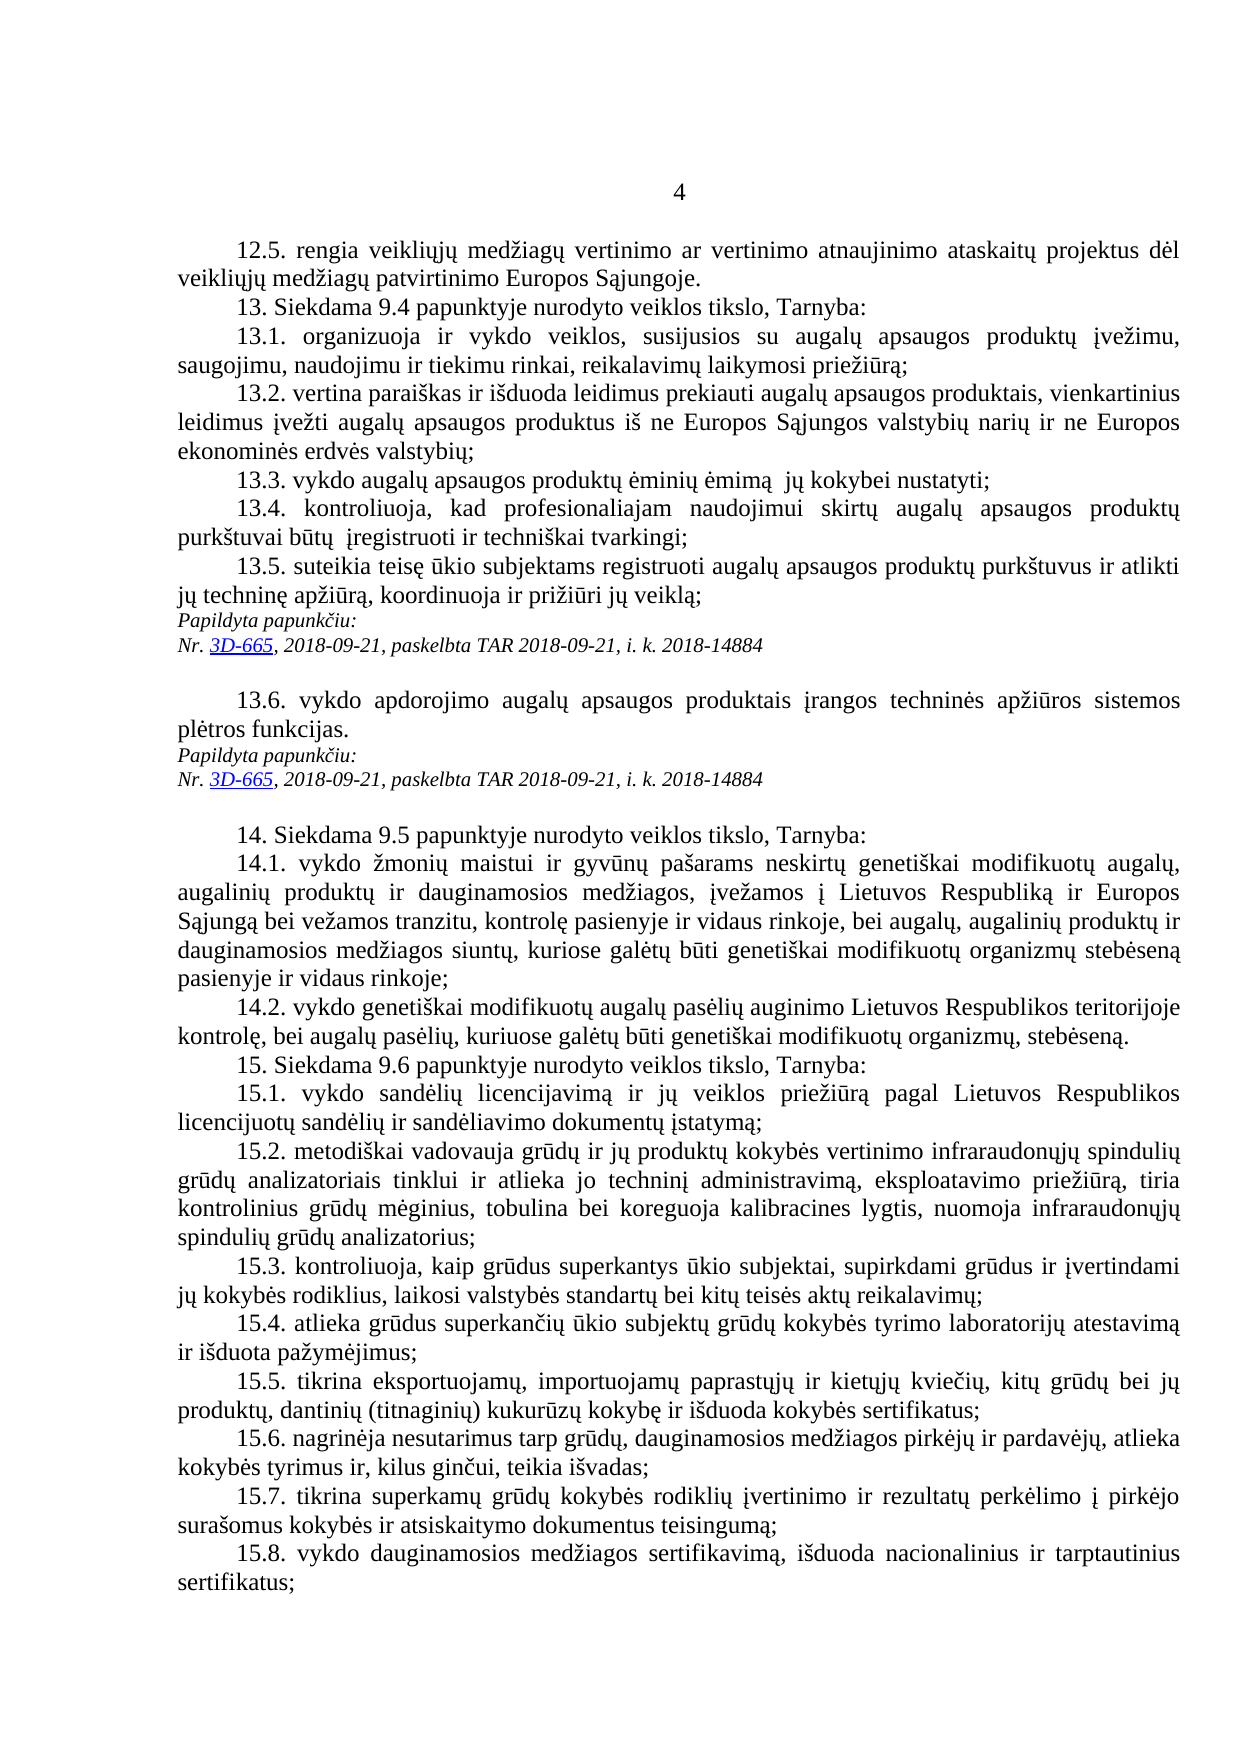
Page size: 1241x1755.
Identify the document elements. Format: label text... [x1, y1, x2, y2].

text 15. Siekdama 9.6 papunktyje nurodyto veiklos tikslo, Tarnyba: [177, 1050, 1181, 1078]
text 14. Siekdama 9.5 papunktyje nurodyto veiklos tikslo, Tarnyba: [177, 820, 1181, 848]
text 15.2. metodiškai vadovauja grūdų ir jų produktų kokybės vertinimo infraraudonųjų spindulių grūdų analizatoriais tinklui ir atlieka jo techninį administravimą, eksploatavimo priežiūrą, tiria kontrolinius grūdų mėginius, tobulina bei koreguoja kalibracines lygtis, nuomoja infraraudonųjų spindulių grūdų analizatorius; [177, 1136, 1181, 1251]
text Nr. 3D-665, 2018-09-21, paskelbta TAR 2018-09-21, i. k. 2018-14884 [177, 767, 1181, 791]
text 15.8. vykdo dauginamosios medžiagos sertifikavimą, išduoda nacionalinius ir tarptautinius sertifikatus; [177, 1538, 1181, 1596]
text 13.3. vykdo augalų apsaugos produktų ėminių ėmimą jų kokybei nustatyti; [177, 465, 1181, 493]
text 13.6. vykdo apdorojimo augalų apsaugos produktais įrangos techninės apžiūros sistemos plėtros funkcijas. [177, 685, 1181, 743]
text 15.1. vykdo sandėlių licencijavimą ir jų veiklos priežiūrą pagal Lietuvos Respublikos licencijuotų sandėlių ir sandėliavimo dokumentų įstatymą; [177, 1078, 1181, 1136]
text 15.5. tikrina eksportuojamų, importuojamų paprastųjų ir kietųjų kviečių, kitų grūdų bei jų produktų, dantinių (titnaginių) kukurūzų kokybę ir išduoda kokybės sertifikatus; [177, 1366, 1181, 1423]
text 15.7. tikrina superkamų grūdų kokybės rodiklių įvertinimo ir rezultatų perkėlimo į pirkėjo surašomus kokybės ir atsiskaitymo dokumentus teisingumą; [177, 1481, 1181, 1538]
text 12.5. rengia veikliųjų medžiagų vertinimo ar vertinimo atnaujinimo ataskaitų projektus dėl veikliųjų medžiagų patvirtinimo Europos Sąjungoje. [177, 235, 1181, 292]
text 15.4. atlieka grūdus superkančių ūkio subjektų grūdų kokybės tyrimo laboratorijų atestavimą ir išduota pažymėjimus; [177, 1308, 1181, 1366]
text 15.6. nagrinėja nesutarimus tarp grūdų, dauginamosios medžiagos pirkėjų ir pardavėjų, atlieka kokybės tyrimus ir, kilus ginčui, teikia išvadas; [177, 1423, 1181, 1481]
text 14.1. vykdo žmonių maistui ir gyvūnų pašarams neskirtų genetiškai modifikuotų augalų, augalinių produktų ir dauginamosios medžiagos, įvežamos į Lietuvos Respubliką ir Europos Sąjungą bei vežamos tranzitu, kontrolę pasienyje ir vidaus rinkoje, bei augalų, augalinių produktų ir dauginamosios medžiagos siuntų, kuriose galėtų būti genetiškai modifikuotų organizmų stebėseną pasienyje ir vidaus rinkoje; [177, 848, 1181, 992]
text 13. Siekdama 9.4 papunktyje nurodyto veiklos tikslo, Tarnyba: [177, 292, 1181, 321]
text 13.5. suteikia teisę ūkio subjektams registruoti augalų apsaugos produktų purkštuvus ir atlikti jų techninę apžiūrą, koordinuoja ir prižiūri jų veiklą; [177, 551, 1181, 608]
text Papildyta papunkčiu: [177, 743, 1181, 767]
text 13.4. kontroliuoja, kad profesionaliajam naudojimui skirtų augalų apsaugos produktų purkštuvai būtų įregistruoti ir techniškai tvarkingi; [177, 493, 1181, 551]
text 14.2. vykdo genetiškai modifikuotų augalų pasėlių auginimo Lietuvos Respublikos teritorijoje kontrolę, bei augalų pasėlių, kuriuose galėtų būti genetiškai modifikuotų organizmų, stebėseną. [177, 992, 1181, 1050]
text Nr. 3D-665, 2018-09-21, paskelbta TAR 2018-09-21, i. k. 2018-14884 [177, 632, 1181, 657]
text Papildyta papunkčiu: [177, 608, 1181, 632]
text 15.3. kontroliuoja, kaip grūdus superkantys ūkio subjektai, supirkdami grūdus ir įvertindami jų kokybės rodiklius, laikosi valstybės standartų bei kitų teisės aktų reikalavimų; [177, 1251, 1181, 1308]
text 13.2. vertina paraiškas ir išduoda leidimus prekiauti augalų apsaugos produktais, vienkartinius leidimus įvežti augalų apsaugos produktus iš ne Europos Sąjungos valstybių narių ir ne Europos ekonominės erdvės valstybių; [177, 378, 1181, 465]
text 13.1. organizuoja ir vykdo veiklos, susijusios su augalų apsaugos produktų įvežimu, saugojimu, naudojimu ir tiekimu rinkai, reikalavimų laikymosi priežiūrą; [177, 321, 1181, 378]
